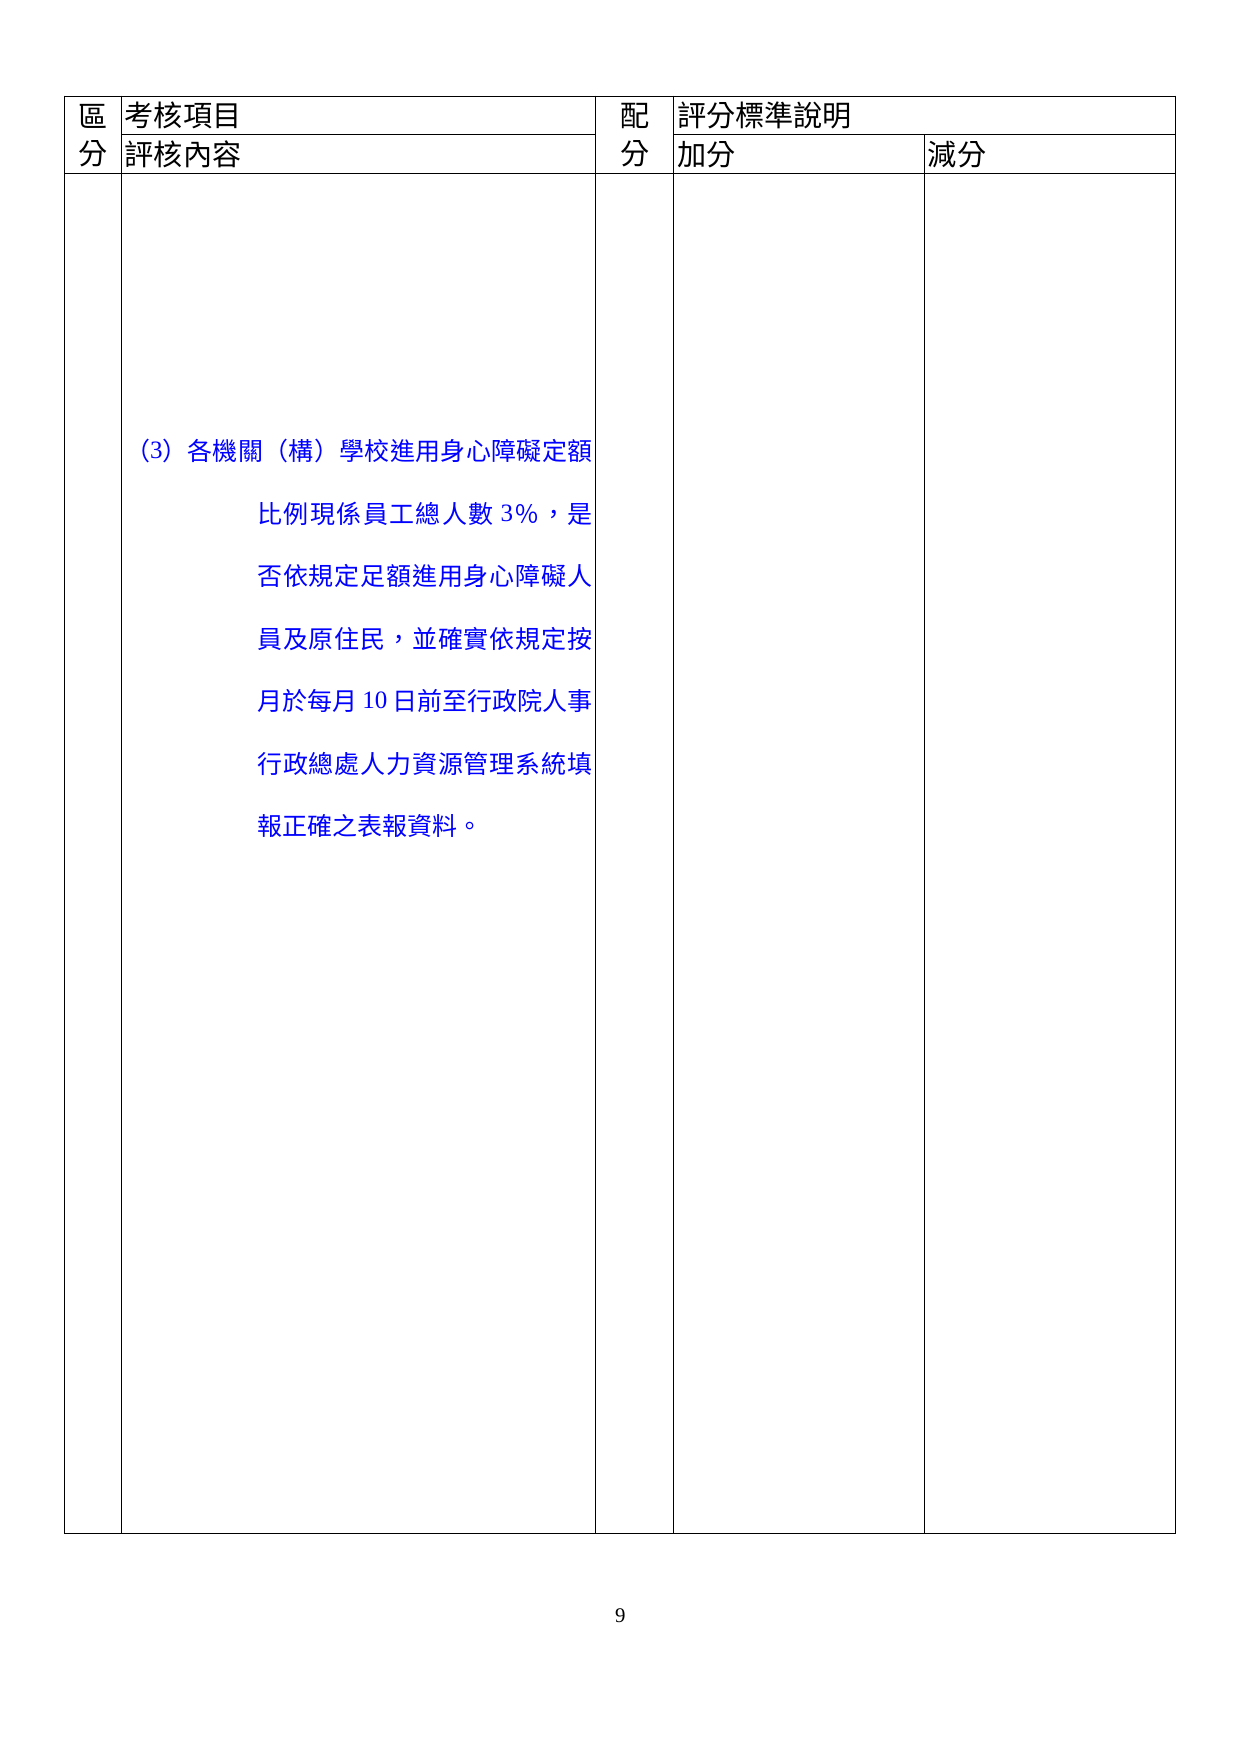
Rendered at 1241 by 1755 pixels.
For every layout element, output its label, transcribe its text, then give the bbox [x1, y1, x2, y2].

table_header 評分標準說明 [674, 97, 1175, 134]
table_cell [596, 174, 673, 1533]
table_cell 加分 [674, 135, 924, 173]
table_cell [65, 174, 121, 1533]
table_header 考核項目 [122, 97, 595, 134]
table_cell 評核內容 [122, 135, 595, 173]
table_cell [674, 174, 924, 1533]
table_cell [925, 174, 1175, 1533]
table_cell 四、辦理任免遷調作業 人事派免案件、陞遷與輪調案件、依法令規定或須經許可之兼職案件、代理案件，是否依公務人員相關法令規定辦理。 銓審案件是否依「公務人員任用考績退休撫卹案件送審作業手冊」規定辦理任用（含俸給）送審作業。（本項毋須填列執行成果，由本處依銓敘部函送資料計分） 各機關（構）學校進用身心障礙定額比例現係員工總人數3％，是否依規定足額進用身心障礙人員及原住民，並確實依規定按月於每月10日前至行政院人事行政總處人力資源管理系統填報正確之表報資料。 [122, 174, 595, 1533]
table_cell 減分 [925, 135, 1175, 173]
table_header 區分 [65, 97, 121, 173]
table_header 配 分 [596, 97, 673, 173]
